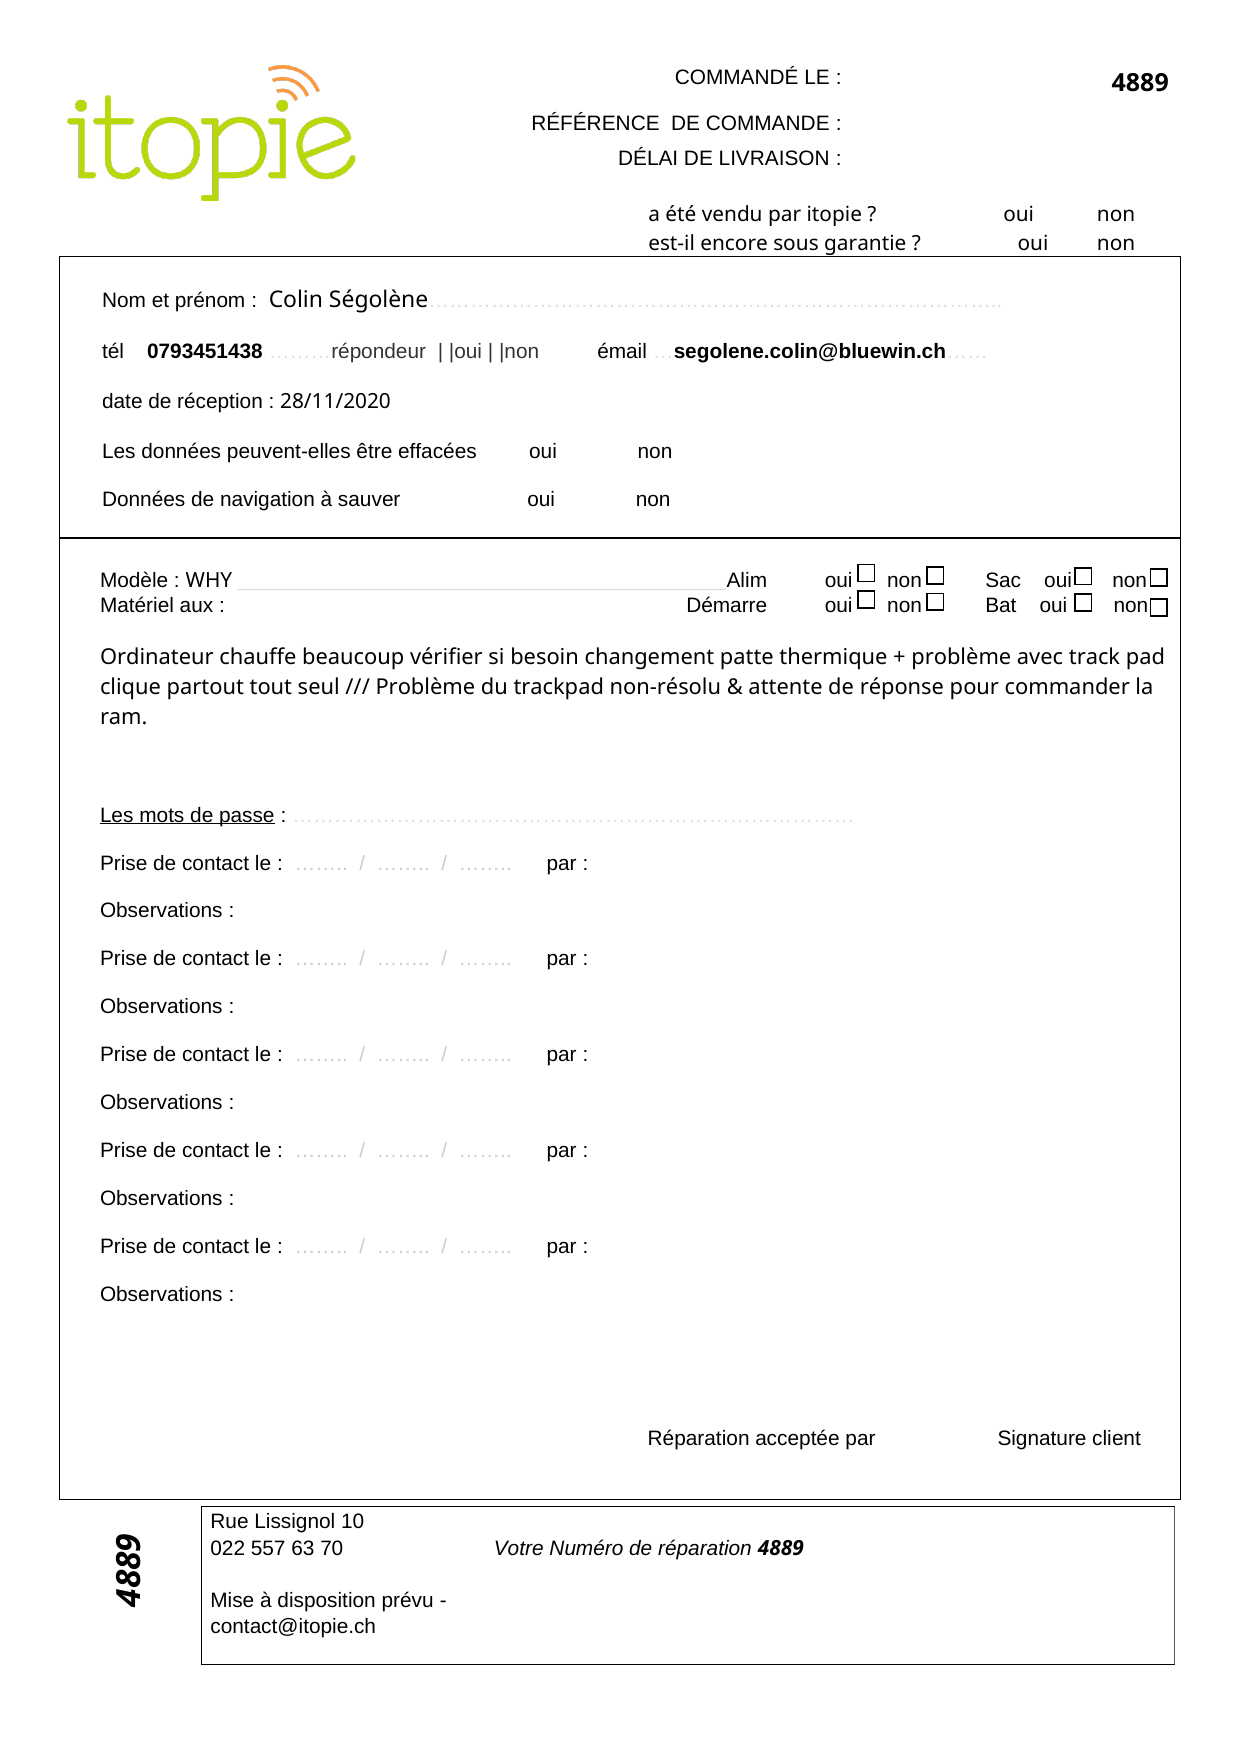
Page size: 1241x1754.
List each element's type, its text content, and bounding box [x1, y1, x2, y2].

table_cell [847, 105, 1180, 140]
text Réparation acceptée par Signature client [60, 1422, 1180, 1449]
text Les données peuvent-elles être effacées oui non [60, 436, 1180, 463]
text Matériel aux : Démarre oui non Bat oui non [60, 590, 1180, 617]
table_header Rue Lissignol 10 022 557 63 70 Votre Numéro de réparation 4889 Mise à disposition prévu - contact@itopie.ch [195, 1500, 1180, 1671]
text Modèle : WHY Alim oui non Sac oui non [60, 562, 856, 590]
text est-il encore sous garantie ? oui non [59, 228, 1181, 256]
text Les mots de passe : ……………………………………………………………………… [60, 799, 1180, 826]
text Prise de contact le : …….. / …….. / …….. par : [60, 847, 1180, 874]
table_header 4889 [59, 1500, 195, 1671]
text Nom et prénom : Colin Ségolène……………………………………………………………………….. [60, 280, 1180, 314]
text Observations : [60, 895, 1180, 922]
text Modèle : WHY Alim oui non Sac oui non [879, 562, 925, 590]
text Données de navigation à sauver oui non [60, 484, 1180, 511]
text Observations : [60, 1087, 1180, 1114]
text Prise de contact le : …….. / …….. / …….. par : [60, 1231, 1180, 1258]
table_header COMMANDÉ LE : [490, 59, 847, 104]
text Prise de contact le : …….. / …….. / …….. par : [60, 943, 1180, 970]
table_cell RÉFÉRENCE DE COMMANDE : [490, 105, 847, 140]
text Modèle : WHY Alim oui non Sac oui non [948, 562, 1180, 590]
table_cell DÉLAI DE LIVRAISON : [490, 140, 847, 175]
text a été vendu par itopie ? oui non [59, 199, 1181, 228]
text Prise de contact le : …….. / …….. / …….. par : [60, 1135, 1180, 1162]
picture [67, 65, 356, 201]
text Ordinateur chauffe beaucoup vérifier si besoin changement patte thermique + problème avec track pad clique partout tout seul /// Problème du trackpad non-résolu & attente de réponse pour commander la ram. [60, 638, 1180, 731]
text date de réception : 28/11/2020 [60, 383, 1180, 415]
text Observations : [60, 991, 1180, 1018]
table_header 4889 [847, 59, 1180, 104]
text Observations : [60, 1278, 1180, 1306]
text Prise de contact le : …….. / …….. / …….. par : [60, 1039, 1180, 1066]
table_cell [847, 140, 1180, 175]
text tél 0793451438 ………répondeur | |oui | |non émail …segolene.colin@bluewin.ch…… [60, 335, 1180, 362]
text Observations : [60, 1183, 1180, 1210]
